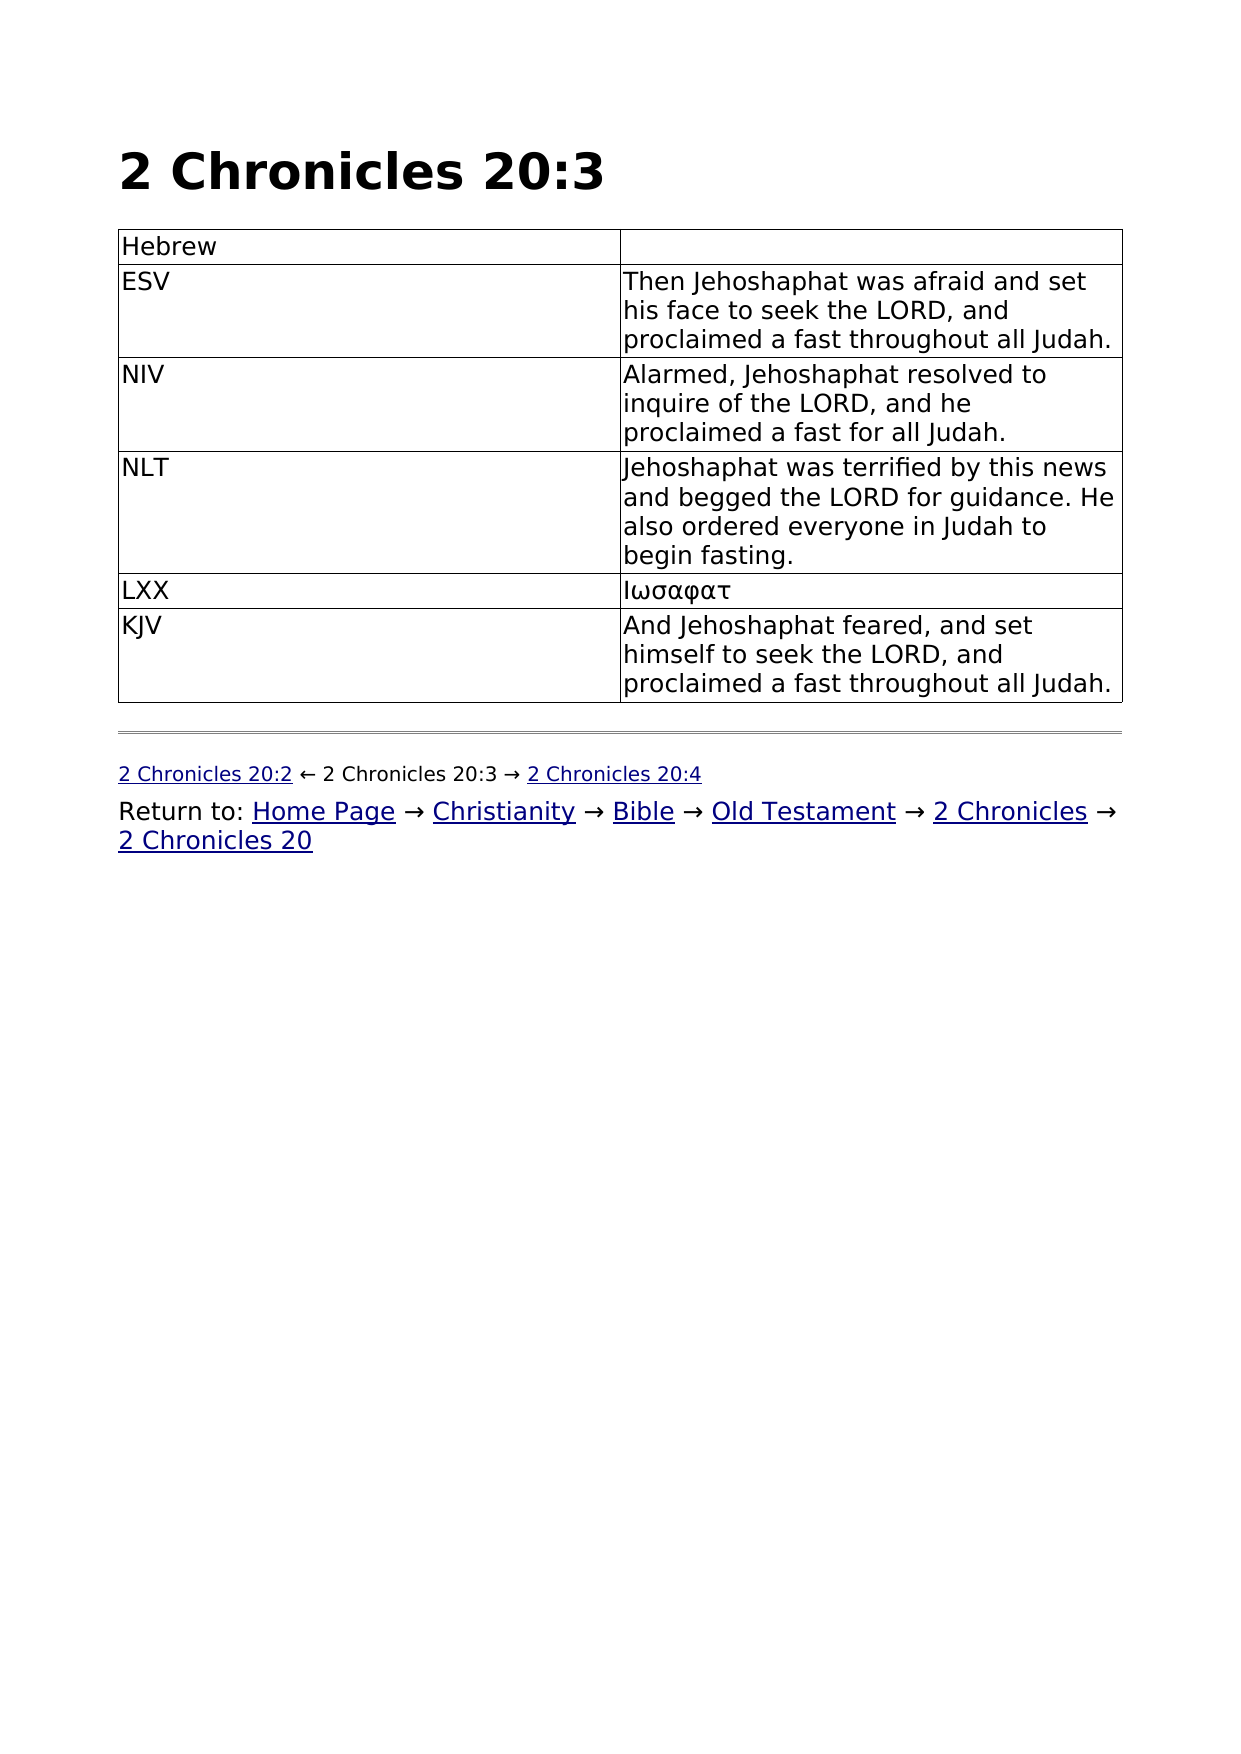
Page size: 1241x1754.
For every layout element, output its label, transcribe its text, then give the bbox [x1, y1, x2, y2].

table_cell Then Jehoshaphat was afraid and set his face to seek the LORD, and proclaimed a fast throughout all Judah. [621, 265, 1122, 357]
table_cell Ιωσαφατ [621, 574, 1122, 608]
subtitle 2 Chronicles 20:3 [118, 143, 1122, 201]
table_cell NLT [119, 452, 620, 573]
table_cell NIV [119, 358, 620, 451]
table_cell Alarmed, Jehoshaphat resolved to inquire of the LORD, and he proclaimed a fast for all Judah. [621, 358, 1122, 451]
text Return to: Home Page → Christianity → Bible → Old Testament → 2 Chronicles → 2 Chronicles 20 [118, 797, 1122, 855]
table_cell LXX [119, 574, 620, 608]
text 2 Chronicles 20:2 ← 2 Chronicles 20:3 → 2 Chronicles 20:4 [118, 763, 1122, 797]
table_cell And Jehoshaphat feared, and set himself to seek the LORD, and proclaimed a fast throughout all Judah. [621, 609, 1122, 702]
table_header Hebrew [119, 230, 620, 264]
table_cell KJV [119, 609, 620, 702]
table_header [621, 230, 1122, 264]
table_cell ESV [119, 265, 620, 357]
table_cell Jehoshaphat was terrified by this news and begged the LORD for guidance. He also ordered everyone in Judah to begin fasting. [621, 452, 1122, 573]
